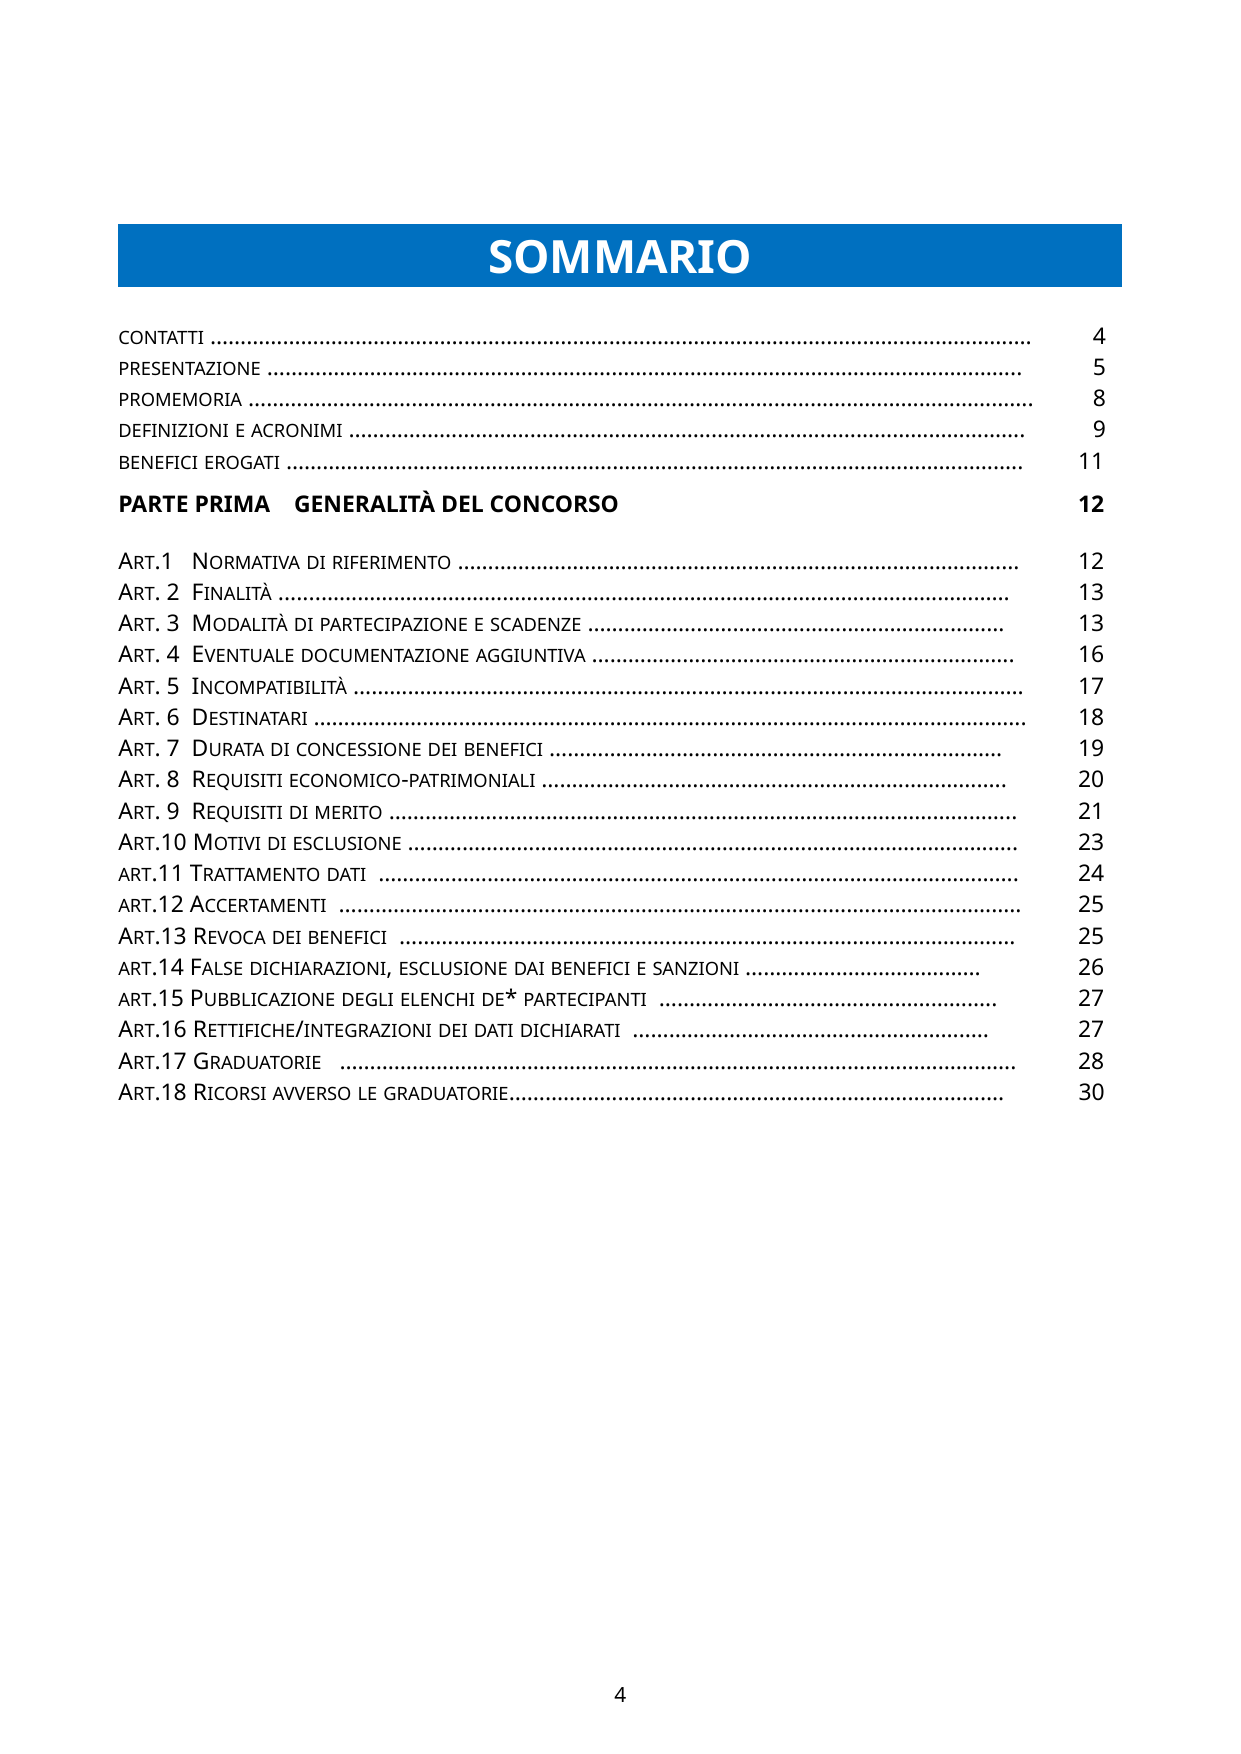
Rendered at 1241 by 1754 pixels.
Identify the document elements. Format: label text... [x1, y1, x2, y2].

text Art.17 Graduatorie …………………………………………………………………………………………………. 28 [118, 1044, 1122, 1076]
text definizioni e acronimi …………………………………………………………………………………………………. 9 [118, 413, 1122, 444]
text Art.1 Normativa di riferimento ………………………………………………………………………………… 12 [118, 544, 1122, 576]
text Art.16 Rettifiche/integrazioni dei dati dichiarati ………………………………………………….. 27 [118, 1013, 1122, 1044]
text presentazione …………………………………………………………………………………………………………….. 5 [118, 351, 1122, 382]
text promemoria …………………………………………………………………………………………………………………. 8 [118, 382, 1122, 413]
text Art. 2 Finalità .......…………………………………………………………………………………………………… 13 [118, 576, 1122, 607]
text Art.10 Motivi di esclusione ……………………………………………………………………………………….. 23 [118, 826, 1122, 857]
text benefici erogati ………………………………………………………………………………………………………….. 11 [118, 444, 1122, 476]
text Art.13 Revoca dei benefici ………………………………………………………………………………………… 25 [118, 919, 1122, 951]
text PARTE PRIMA GENERALITÀ DEL CONCORSO 12 [118, 488, 1122, 519]
text art.14 False dichiarazioni, esclusione dai benefici e sanzioni ………………………………… 26 [118, 951, 1122, 982]
text contatti ………………………………………………………………………………………………………………………. 4 [118, 319, 1122, 351]
text art.11 Trattamento dati ……………………………………………………………………………………………. 24 [118, 857, 1122, 888]
text art.15 Pubblicazione degli elenchi de* partecipanti ……………………………………………….. 27 [118, 982, 1122, 1013]
text Art. 3 Modalità di partecipazione e scadenze …………………………………………………………… 13 [118, 607, 1122, 638]
text Art. 4 Eventuale documentazione aggiuntiva ……………………………………………………………. 16 [118, 638, 1122, 669]
text art.12 Accertamenti ………………………………………………………………………………………………….. 25 [118, 888, 1122, 919]
text Art. 6 Destinatari ………………………………………………………………………………………………………. 18 [118, 701, 1122, 732]
text Art. 8 Requisiti economico-patrimoniali ………………………………………………………………….. 20 [118, 763, 1122, 794]
text Art.18 Ricorsi avverso le graduatorie………………………………………………………………………. 30 [118, 1076, 1122, 1107]
text Art. 5 Incompatibilità ………………………………………………………………………………………………… 17 [118, 669, 1122, 701]
text Art. 7 Durata di concessione dei benefici ………………………………………………………………… 19 [118, 732, 1122, 763]
text Art. 9 Requisiti di merito ………………………………………………………………………………………….. 21 [118, 794, 1122, 826]
subtitle SOMMARIO [118, 224, 1122, 287]
